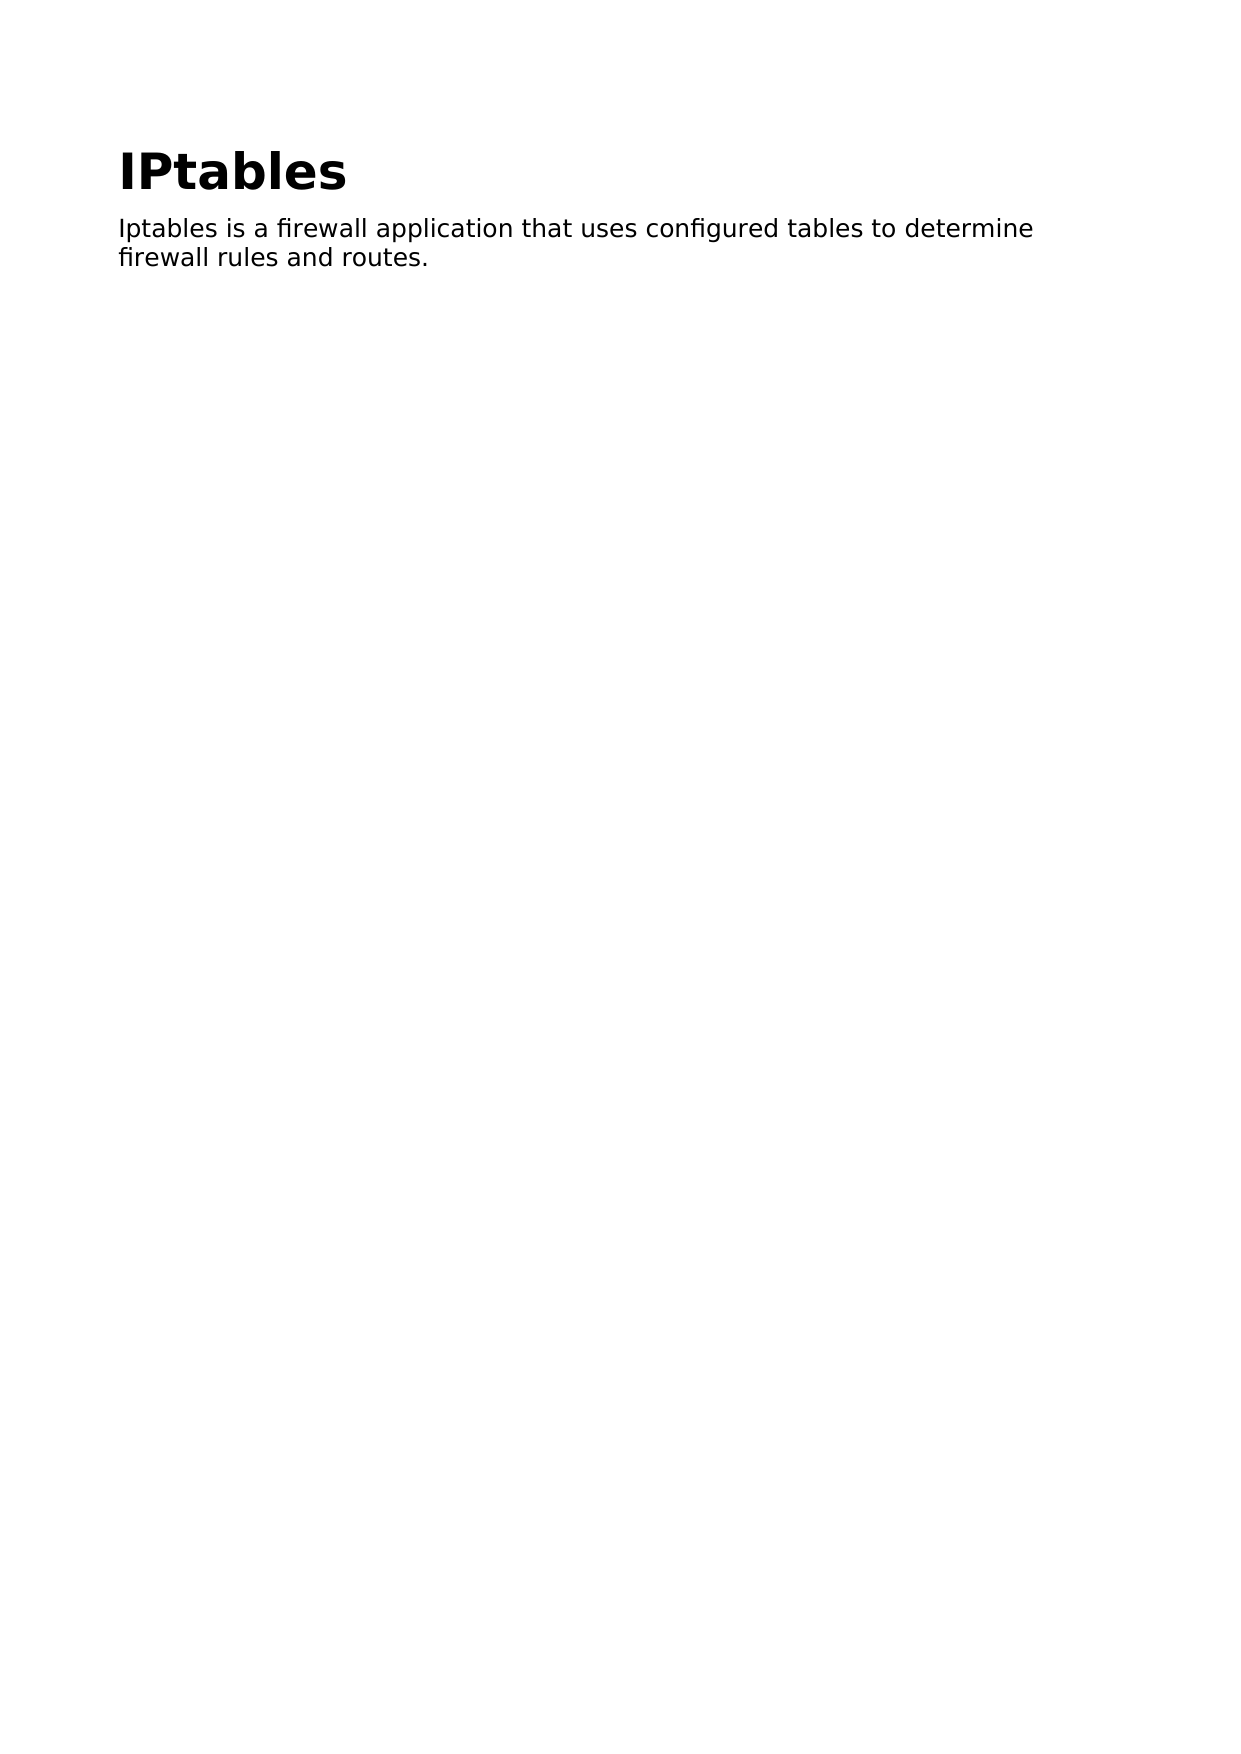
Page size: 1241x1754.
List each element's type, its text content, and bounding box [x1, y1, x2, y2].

subtitle IPtables [118, 143, 1122, 201]
text Iptables is a firewall application that uses configured tables to determine firewall rules and routes. [118, 214, 1122, 272]
